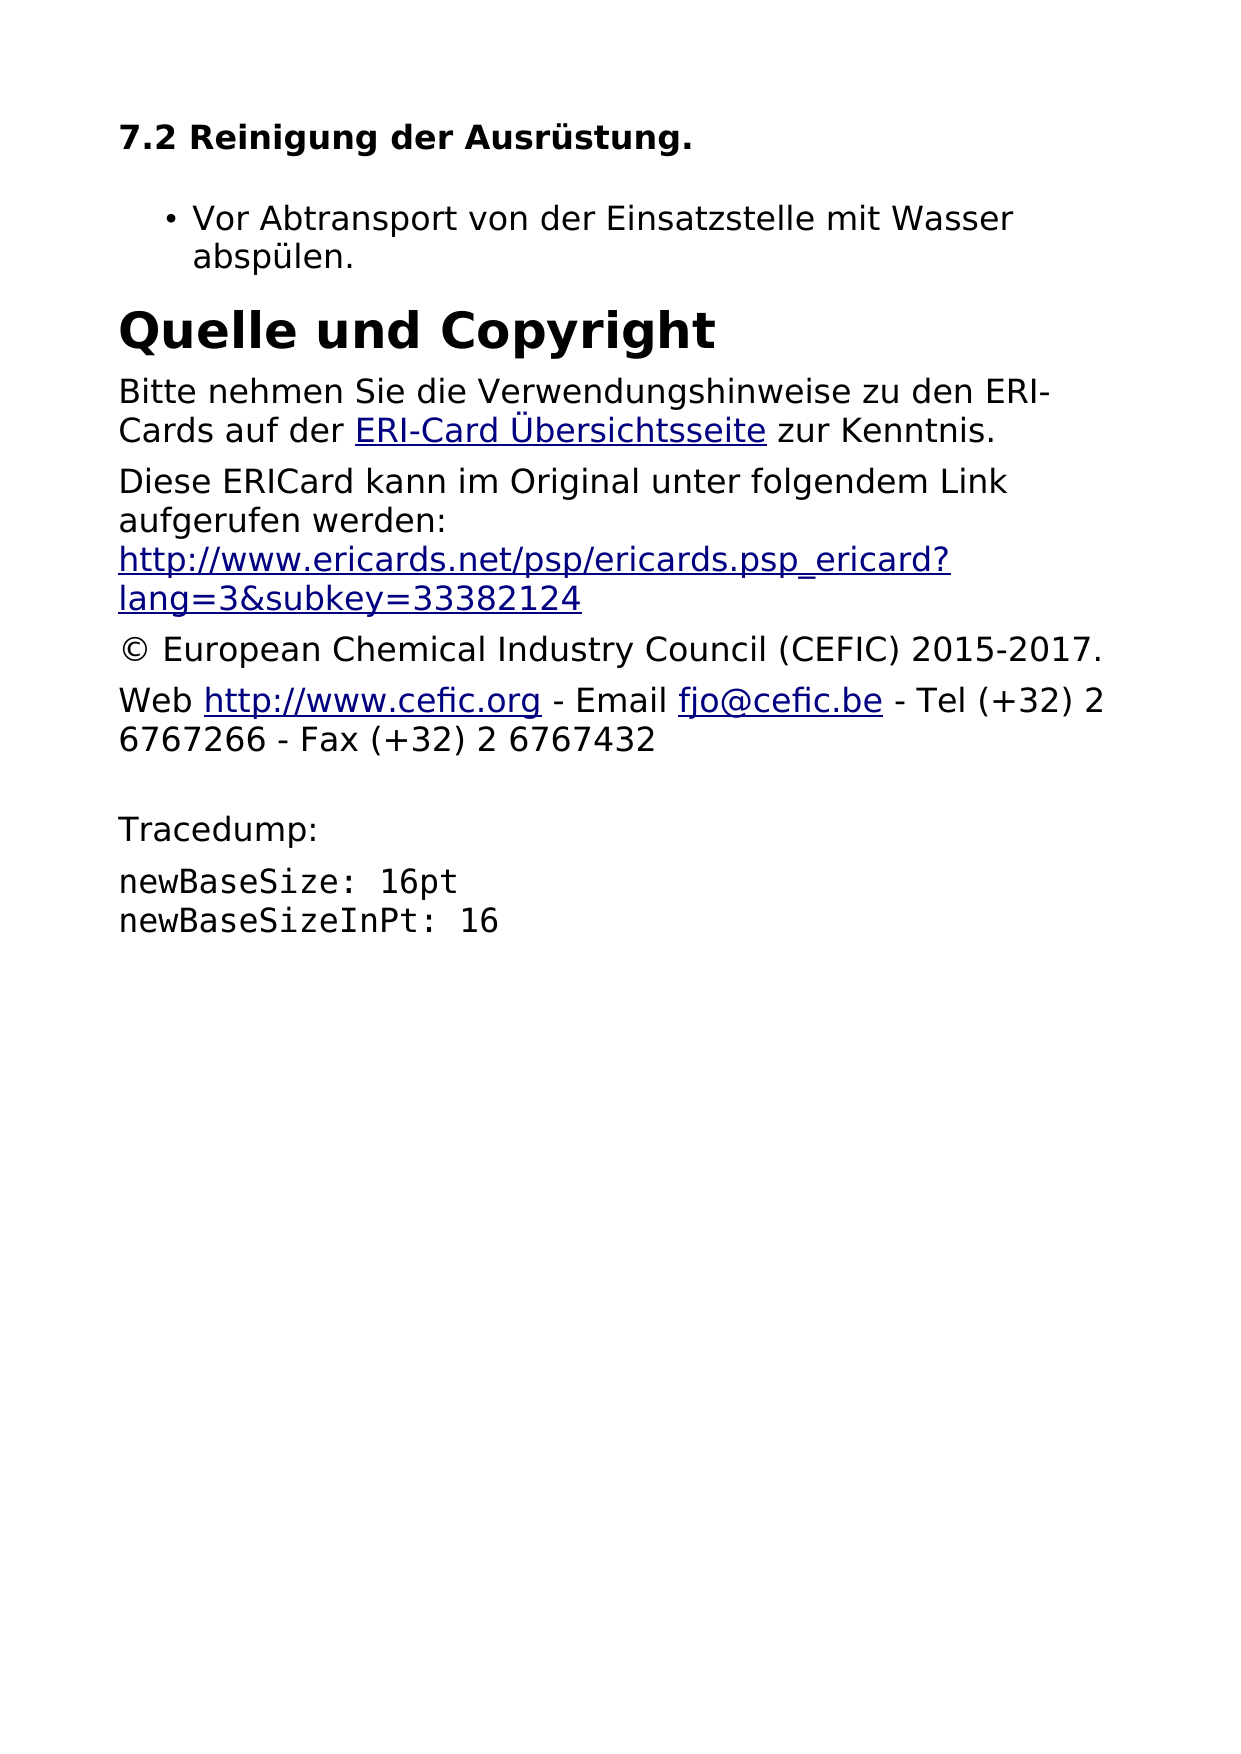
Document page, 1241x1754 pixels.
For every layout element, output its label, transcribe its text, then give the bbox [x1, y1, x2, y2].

text Diese ERICard kann im Original unter folgendem Link aufgerufen werden: http://www.ericards.net/psp/ericards.psp_ericard?lang=3&subkey=33382124 [118, 463, 1122, 618]
text © European Chemical Industry Council (CEFIC) 2015-2017. [118, 631, 1122, 669]
list Vor Abtransport von der Einsatzstelle mit Wasser abspülen. [177, 199, 1122, 277]
text Bitte nehmen Sie die Verwendungshinweise zu den ERI-Cards auf der ERI-Card Übersichtsseite zur Kenntnis. [118, 372, 1122, 450]
subtitle Quelle und Copyright [118, 302, 1122, 360]
text Web http://www.cefic.org - Email fjo@cefic.be - Tel (+32) 2 6767266 - Fax (+32) 2 6767432 [118, 682, 1122, 759]
text Tracedump: [118, 772, 1122, 850]
text newBaseSize: 16pt newBaseSizeInPt: 16 [118, 862, 1122, 940]
subtitle 7.2 Reinigung der Ausrüstung. [118, 118, 1122, 157]
